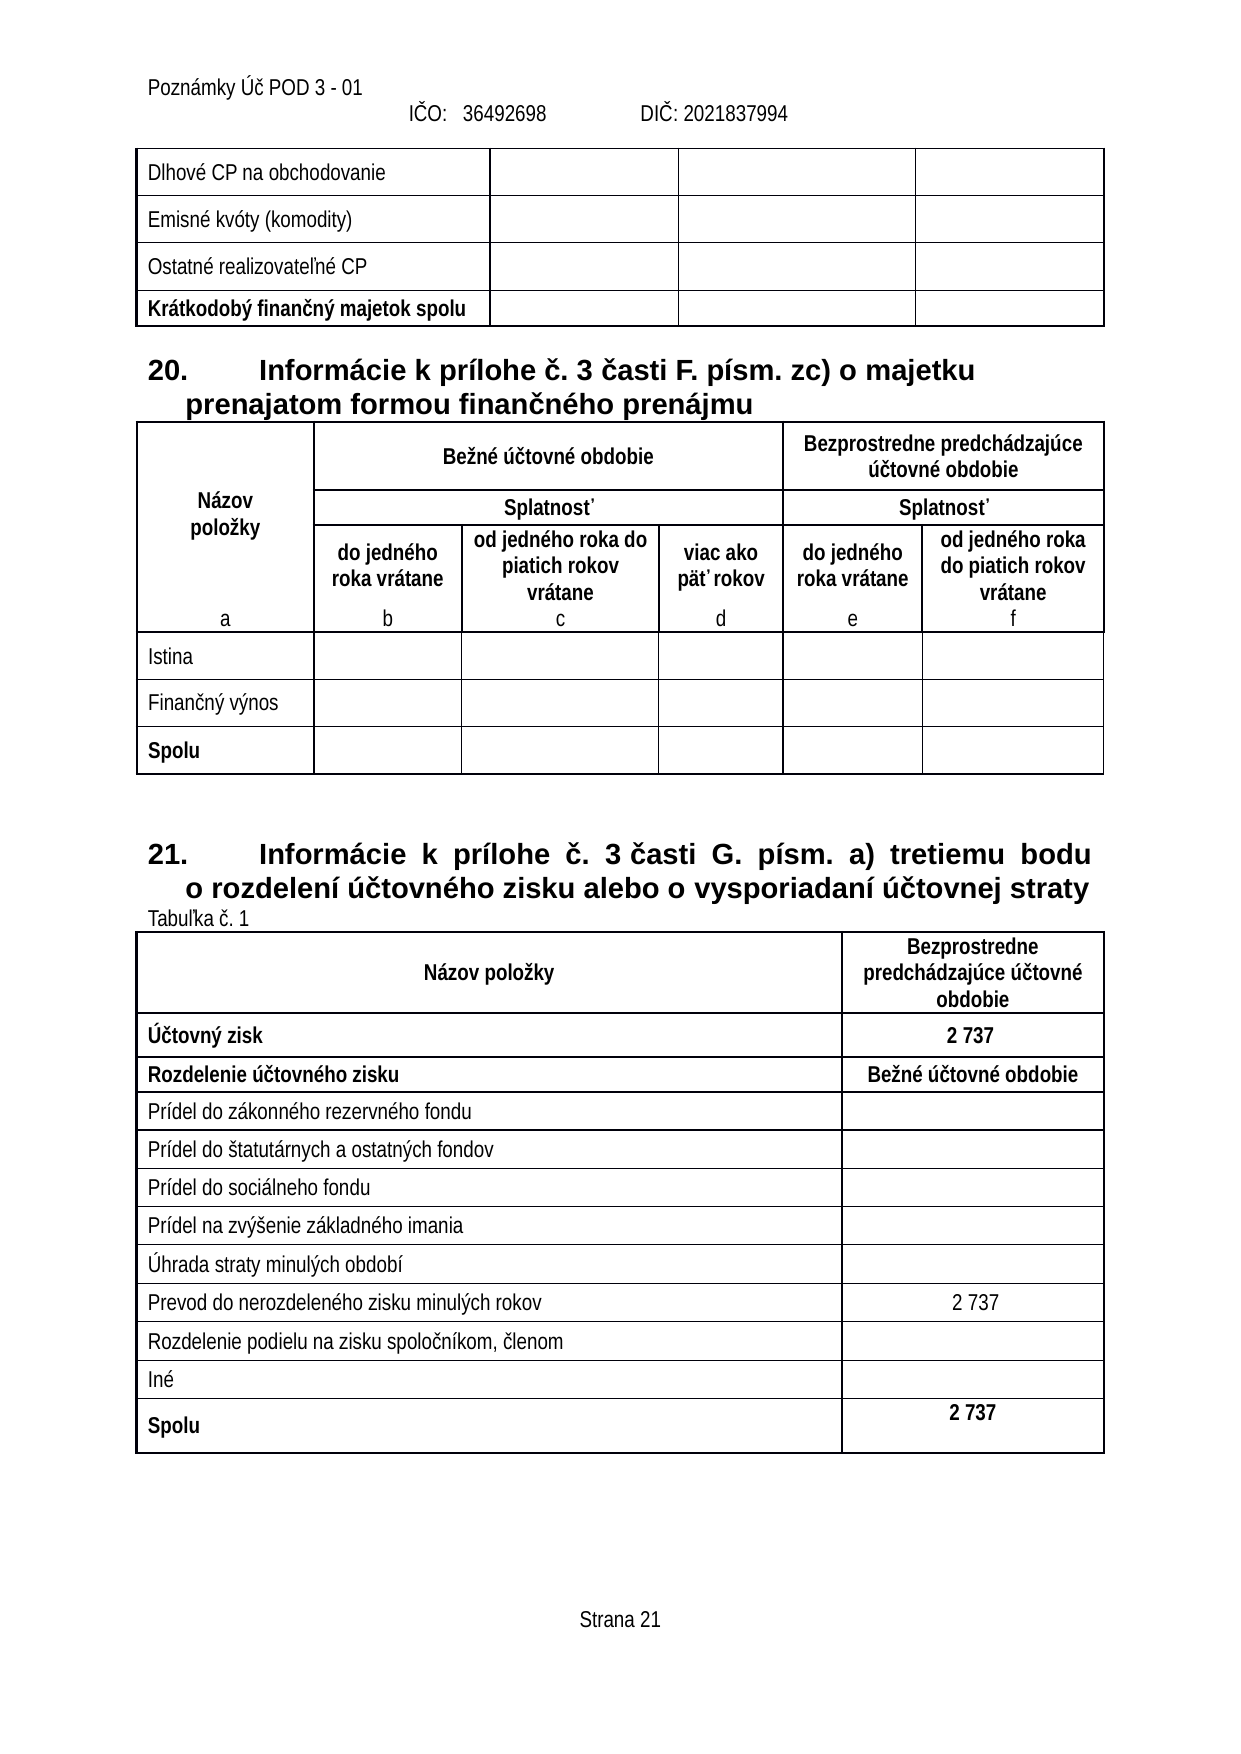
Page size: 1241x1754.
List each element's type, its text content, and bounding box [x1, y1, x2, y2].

table_cell Spolu [138, 727, 313, 773]
table_cell [843, 1131, 1103, 1167]
table_cell Prídel do štatutárnych a ostatných fondov [138, 1131, 841, 1167]
table_cell b [315, 605, 461, 631]
table_header Názov položky [138, 933, 841, 1012]
table_cell 2 737 [843, 1284, 1103, 1321]
table_cell Dlhové CP na obchodovanie [138, 149, 489, 195]
table_cell [843, 1093, 1103, 1129]
list Informácie k prílohe č. 3 časti G. písm. a) tretiemu bodu o rozdelení účtovného zisku alebo o vysporiadaní účtovnej straty [148, 837, 1092, 904]
table_cell Prevod do nerozdeleného zisku minulých rokov [138, 1284, 841, 1321]
table_cell Prídel do zákonného rezervného fondu [138, 1093, 841, 1129]
table_cell [491, 243, 678, 289]
table_cell [843, 1322, 1103, 1360]
text Tabuľka č. 1 [148, 904, 1092, 931]
table_cell [784, 727, 922, 773]
table_cell a [138, 605, 313, 631]
table_cell Krátkodobý finančný majetok spolu [138, 291, 489, 325]
table_cell Prídel do sociálneho fondu [138, 1169, 841, 1206]
table_cell [462, 633, 658, 678]
table_cell [923, 727, 1103, 773]
table_cell [843, 1245, 1103, 1283]
table_cell [491, 291, 678, 325]
table_cell e [784, 605, 921, 631]
table_cell [315, 680, 461, 726]
table_cell Spolu [138, 1399, 841, 1452]
table_cell Ostatné realizovateľné CP [138, 243, 489, 289]
table_cell viac ako päť rokov [660, 526, 782, 605]
table_cell [491, 149, 678, 195]
table_cell [843, 1361, 1103, 1398]
table_cell [659, 680, 782, 726]
table_cell od jedného roka do piatich rokov vrátane [923, 526, 1103, 605]
table_cell 2 737 [843, 1014, 1103, 1056]
table_header Bežné účtovné obdobie [315, 423, 782, 489]
table_cell Rozdelenie podielu na zisku spoločníkom, členom [138, 1322, 841, 1360]
table_cell f [923, 605, 1103, 631]
table_cell do jedného roka vrátane [315, 526, 461, 605]
table_cell Splatnosť [784, 491, 1103, 524]
table_cell Prídel na zvýšenie základného imania [138, 1207, 841, 1244]
table_header Bezprostredne predchádzajúce účtovné obdobie [784, 423, 1103, 489]
table_cell [923, 633, 1103, 678]
table_cell [843, 1169, 1103, 1206]
table_cell [916, 291, 1103, 325]
table_cell Istina [138, 633, 313, 678]
table_cell [784, 633, 922, 678]
table_header Bezprostredne predchádzajúce účtovné obdobie [843, 933, 1103, 1012]
table_cell Finančný výnos [138, 680, 313, 726]
table_cell Bežné účtovné obdobie [843, 1058, 1103, 1091]
table_cell [462, 680, 658, 726]
table_header Názov položky [138, 423, 313, 605]
table_cell [659, 633, 782, 678]
table_cell [784, 680, 922, 726]
table_cell [315, 633, 461, 678]
table_cell [679, 291, 915, 325]
table_cell 2 737 [843, 1399, 1103, 1452]
table_cell [923, 680, 1103, 726]
table_cell [679, 243, 915, 289]
table_cell [679, 149, 915, 195]
table_cell Rozdelenie účtovného zisku [138, 1058, 841, 1091]
table_cell Iné [138, 1361, 841, 1398]
table_cell c [463, 605, 658, 631]
table_cell [462, 727, 658, 773]
table_cell [315, 727, 461, 773]
table_cell [843, 1207, 1103, 1244]
table_cell od jedného roka do piatich rokov vrátane [463, 526, 658, 605]
table_cell [659, 727, 782, 773]
table_cell d [660, 605, 782, 631]
table_cell do jedného roka vrátane [784, 526, 921, 605]
table_cell Účtovný zisk [138, 1014, 841, 1056]
table_cell [916, 243, 1103, 289]
table_cell [679, 196, 915, 242]
table_cell [491, 196, 678, 242]
table_cell Emisné kvóty (komodity) [138, 196, 489, 242]
table_cell [916, 196, 1103, 242]
list Informácie k prílohe č. 3 časti F. písm. zc) o majetku prenajatom formou finančného prenájmu [148, 353, 1092, 421]
table_cell [916, 149, 1103, 195]
table_cell Úhrada straty minulých období [138, 1245, 841, 1283]
table_cell Splatnosť [315, 491, 782, 524]
